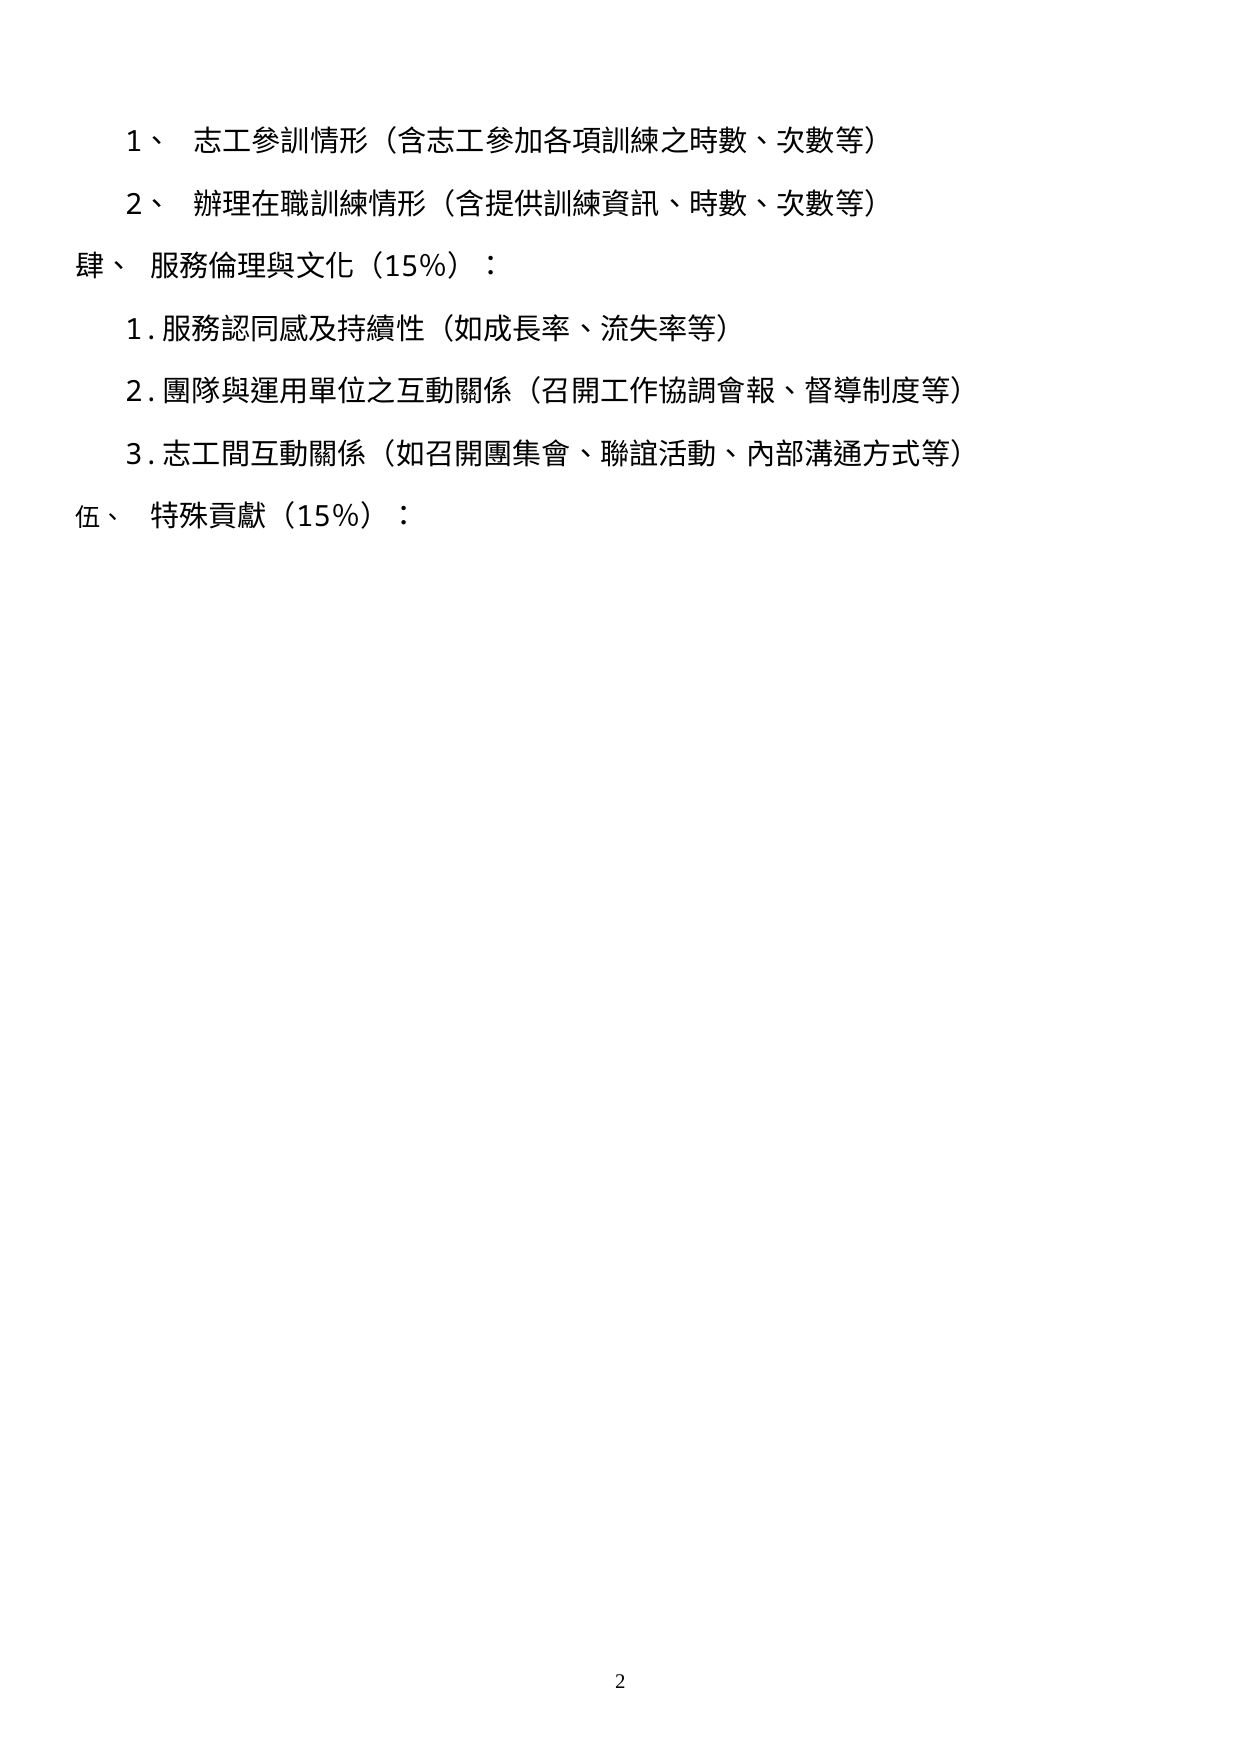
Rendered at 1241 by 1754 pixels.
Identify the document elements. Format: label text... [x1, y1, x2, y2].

list 團隊與運用單位之互動關係（召開工作協調會報、督導制度等） [125, 347, 1165, 410]
list 辦理在職訓練情形（含提供訓練資訊、時數、次數等） [125, 160, 1165, 222]
list 服務倫理與文化（15％）： [75, 222, 1165, 285]
list 志工間互動關係（如召開團集會、聯誼活動、內部溝通方式等） [125, 410, 1165, 472]
list 特殊貢獻（15％）： [75, 472, 1165, 535]
list 服務認同感及持續性（如成長率、流失率等） [125, 285, 1165, 347]
list 志工參訓情形（含志工參加各項訓練之時數、次數等） [125, 97, 1165, 160]
